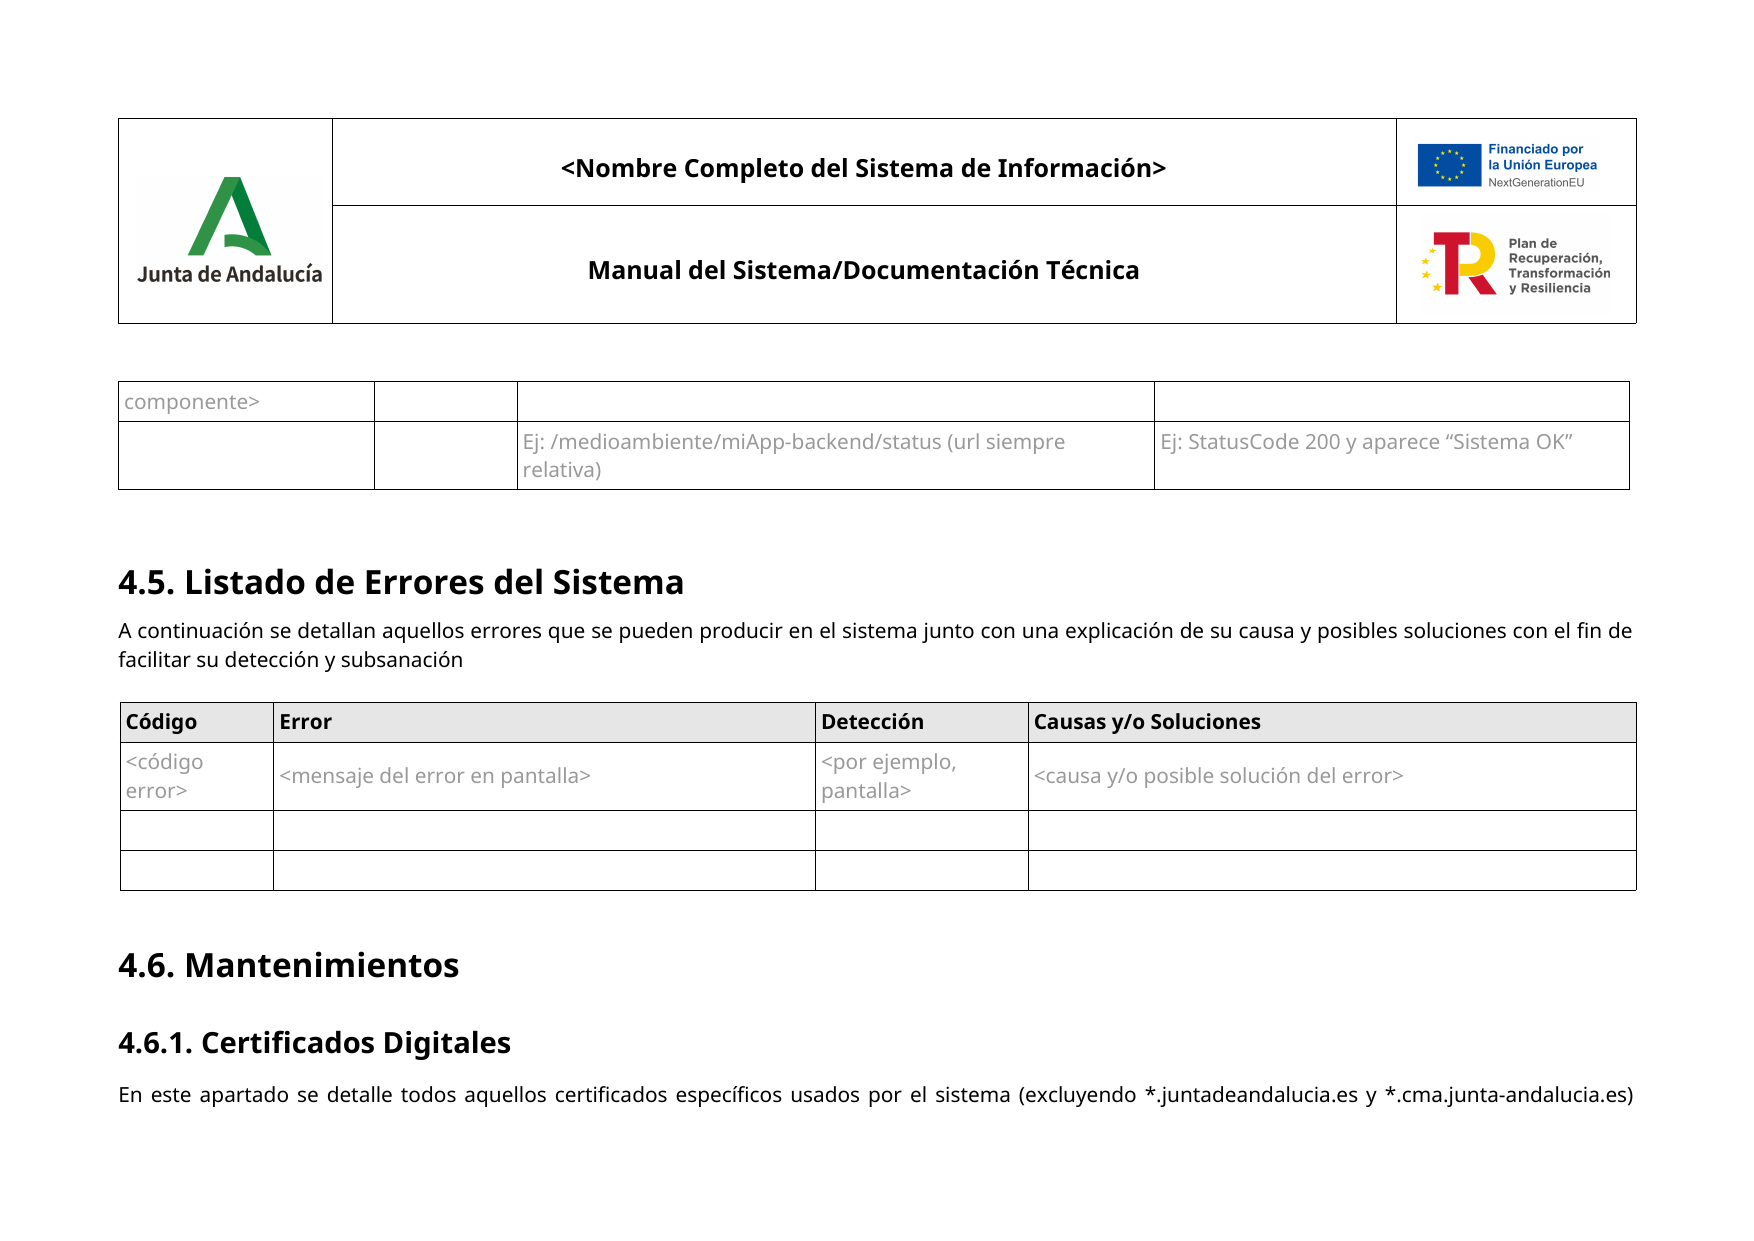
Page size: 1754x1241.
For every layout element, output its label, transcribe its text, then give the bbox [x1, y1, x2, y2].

table_cell [121, 851, 273, 890]
table_cell Ej: StatusCode 200 y aparece “Sistema OK” [1155, 422, 1629, 489]
subtitle Certificados Digitales [118, 1023, 1636, 1062]
table_cell [375, 382, 517, 421]
text En este apartado se detalle todos aquellos certificados específicos usados por el sistema (excluyendo *.juntadeandalucia.es y *.cma.junta-andalucia.es) [118, 1080, 1636, 1109]
table_cell [121, 811, 273, 850]
table_cell [119, 422, 374, 489]
table_cell <mensaje del error en pantalla> [274, 743, 815, 810]
table_cell [1029, 851, 1636, 890]
text A continuación se detallan aquellos errores que se pueden producir en el sistema junto con una explicación de su causa y posibles soluciones con el fin de facilitar su detección y subsanación [118, 616, 1636, 673]
table_cell componente> [119, 382, 374, 421]
subtitle Mantenimientos [118, 942, 1636, 987]
picture [1422, 210, 1610, 317]
picture [136, 175, 323, 284]
table_cell [274, 851, 815, 890]
table_cell [518, 382, 1154, 421]
table_header Causas y/o Soluciones [1029, 703, 1636, 742]
subtitle Listado de Errores del Sistema [118, 559, 1636, 604]
table_cell <causa y/o posible solución del error> [1029, 743, 1636, 810]
table_cell [375, 422, 517, 489]
table_header Código [121, 703, 273, 742]
table_cell <código error> [121, 743, 273, 810]
table_cell [816, 811, 1028, 850]
table_cell <por ejemplo, pantalla> [816, 743, 1028, 810]
table_cell [816, 851, 1028, 890]
table_cell Ej: /medioambiente/miApp-backend/status (url siempre relativa) [518, 422, 1154, 489]
table_cell [1155, 382, 1629, 421]
table_header Detección [816, 703, 1028, 742]
picture [1413, 137, 1600, 192]
table_cell [1029, 811, 1636, 850]
table_header Error [274, 703, 815, 742]
table_cell [274, 811, 815, 850]
